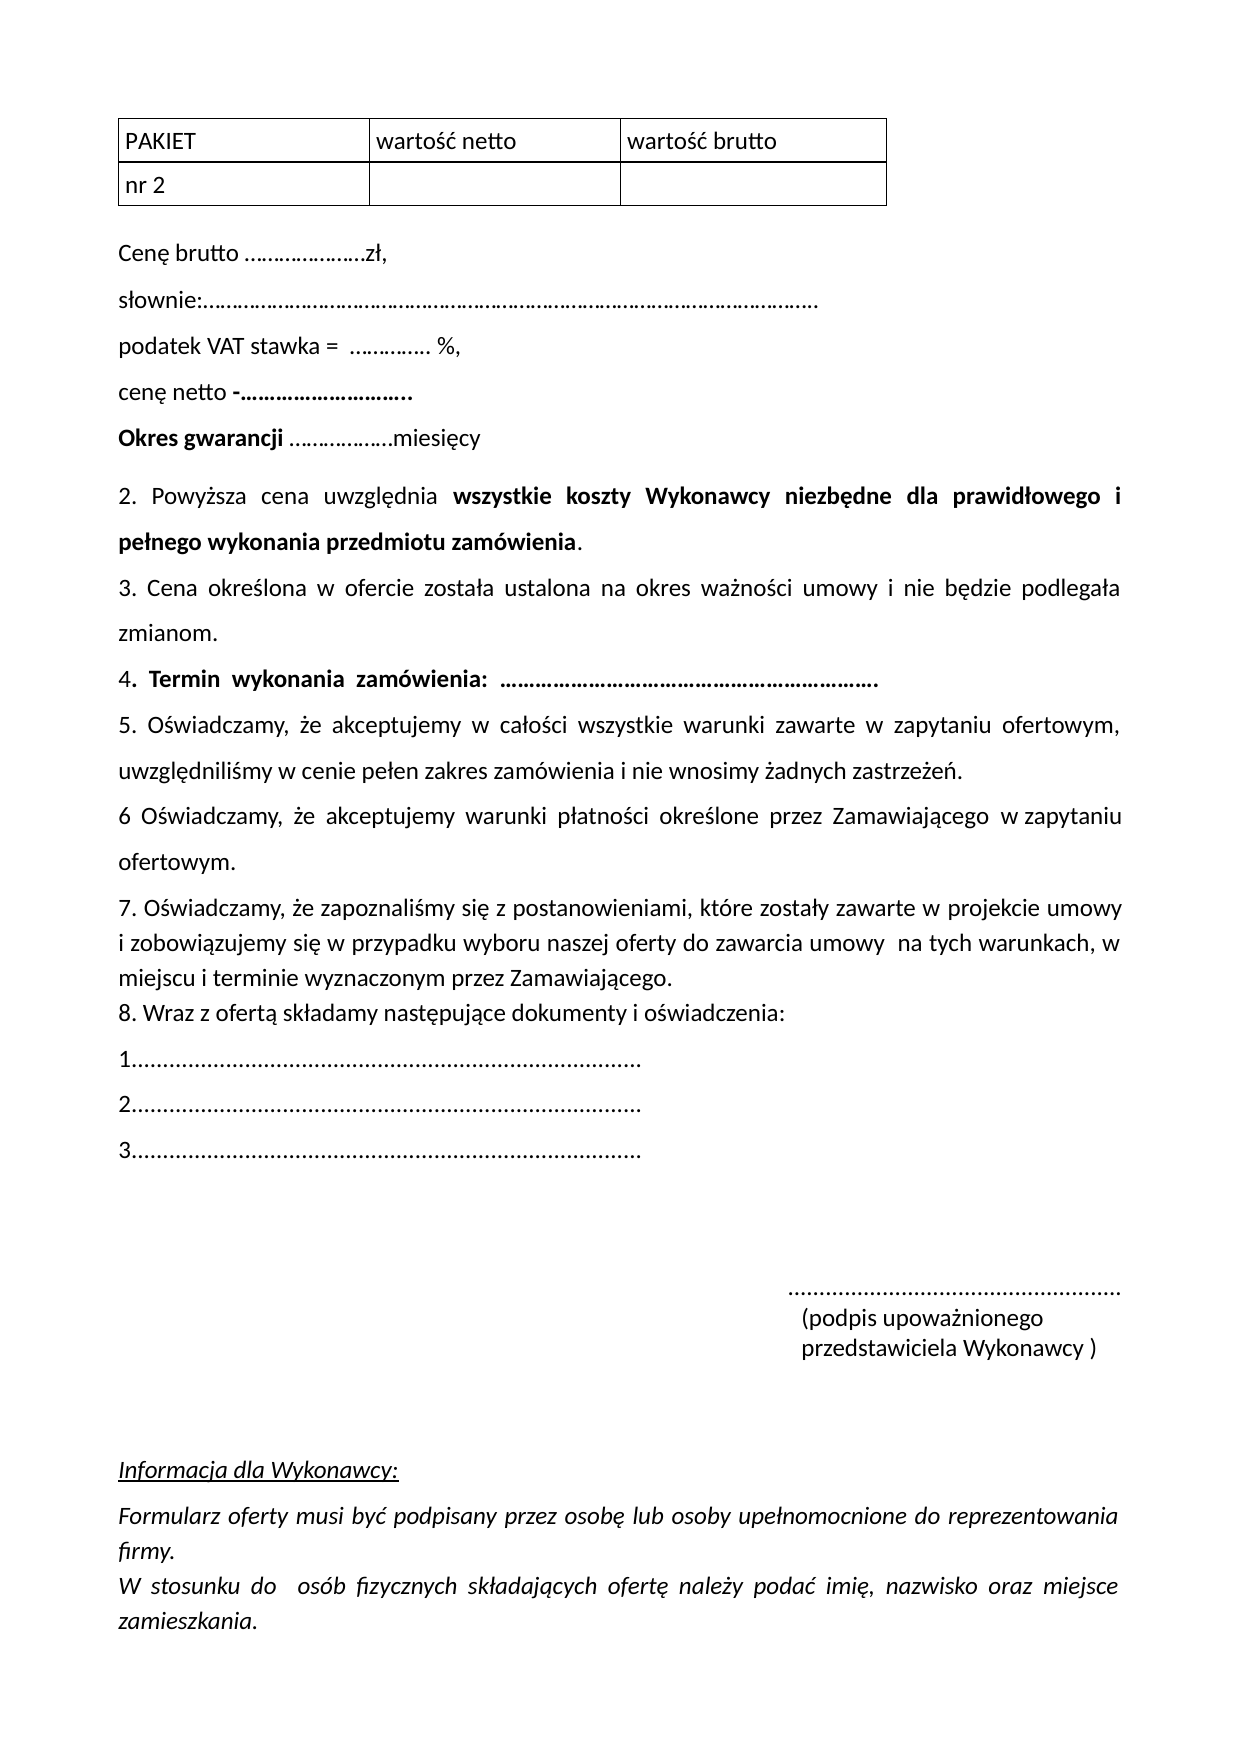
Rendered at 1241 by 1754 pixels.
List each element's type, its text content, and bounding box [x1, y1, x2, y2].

text 2. Powyższa cena uwzględnia wszystkie koszty Wykonawcy niezbędne dla prawidłowego i pełnego wykonania przedmiotu zamówienia. [118, 480, 1122, 557]
table_header [621, 163, 886, 205]
text 3. Cena określona w ofercie została ustalona na okres ważności umowy i nie będzie podlegała zmianom. [118, 572, 1122, 648]
text 3................................................................................. [118, 1134, 1122, 1165]
text 1................................................................................. [118, 1043, 1122, 1073]
text podatek VAT stawka = ………….. %, [118, 330, 1122, 361]
table_header [370, 163, 620, 205]
text słownie:…………………………………………………………………………………………….. [118, 284, 1182, 314]
table_header PAKIET [119, 119, 369, 161]
text 7. Oświadczamy, że zapoznaliśmy się z postanowieniami, które zostały zawarte w projekcie umowy i zobowiązujemy się w przypadku wyboru naszej oferty do zawarcia umowy na tych warunkach, w miejscu i terminie wyznaczonym przez Zamawiającego. [118, 892, 1122, 992]
table_header wartość brutto [621, 119, 886, 161]
text (podpis upoważnionego przedstawiciela Wykonawcy ) [118, 1302, 1122, 1363]
text 2................................................................................. [118, 1088, 1122, 1119]
text cenę netto -……………………….. Okres gwarancji ………………miesięcy [118, 376, 1122, 453]
text ..................................................... [118, 1271, 1122, 1302]
text Formularz oferty musi być podpisany przez osobę lub osoby upełnomocnione do reprezentowania firmy. [99, 1500, 1122, 1566]
text 6 Oświadczamy, że akceptujemy warunki płatności określone przez Zamawiającego w zapytaniu ofertowym. [118, 801, 1122, 877]
text 8. Wraz z ofertą składamy następujące dokumenty i oświadczenia: [118, 997, 1182, 1027]
table_header nr 2 [119, 163, 369, 205]
text Informacja dla Wykonawcy: [118, 1454, 1122, 1485]
text W stosunku do osób fizycznych składających ofertę należy podać imię, nazwisko oraz miejsce zamieszkania. [99, 1570, 1122, 1636]
table_header wartość netto [370, 119, 620, 161]
text Cenę brutto …………………zł, [118, 237, 1122, 268]
text 4. Termin wykonania zamówienia: ………………………………………………………. [118, 663, 1122, 694]
text 5. Oświadczamy, że akceptujemy w całości wszystkie warunki zawarte w zapytaniu ofertowym, uwzględniliśmy w cenie pełen zakres zamówienia i nie wnosimy żadnych zastrzeżeń. [118, 709, 1122, 785]
